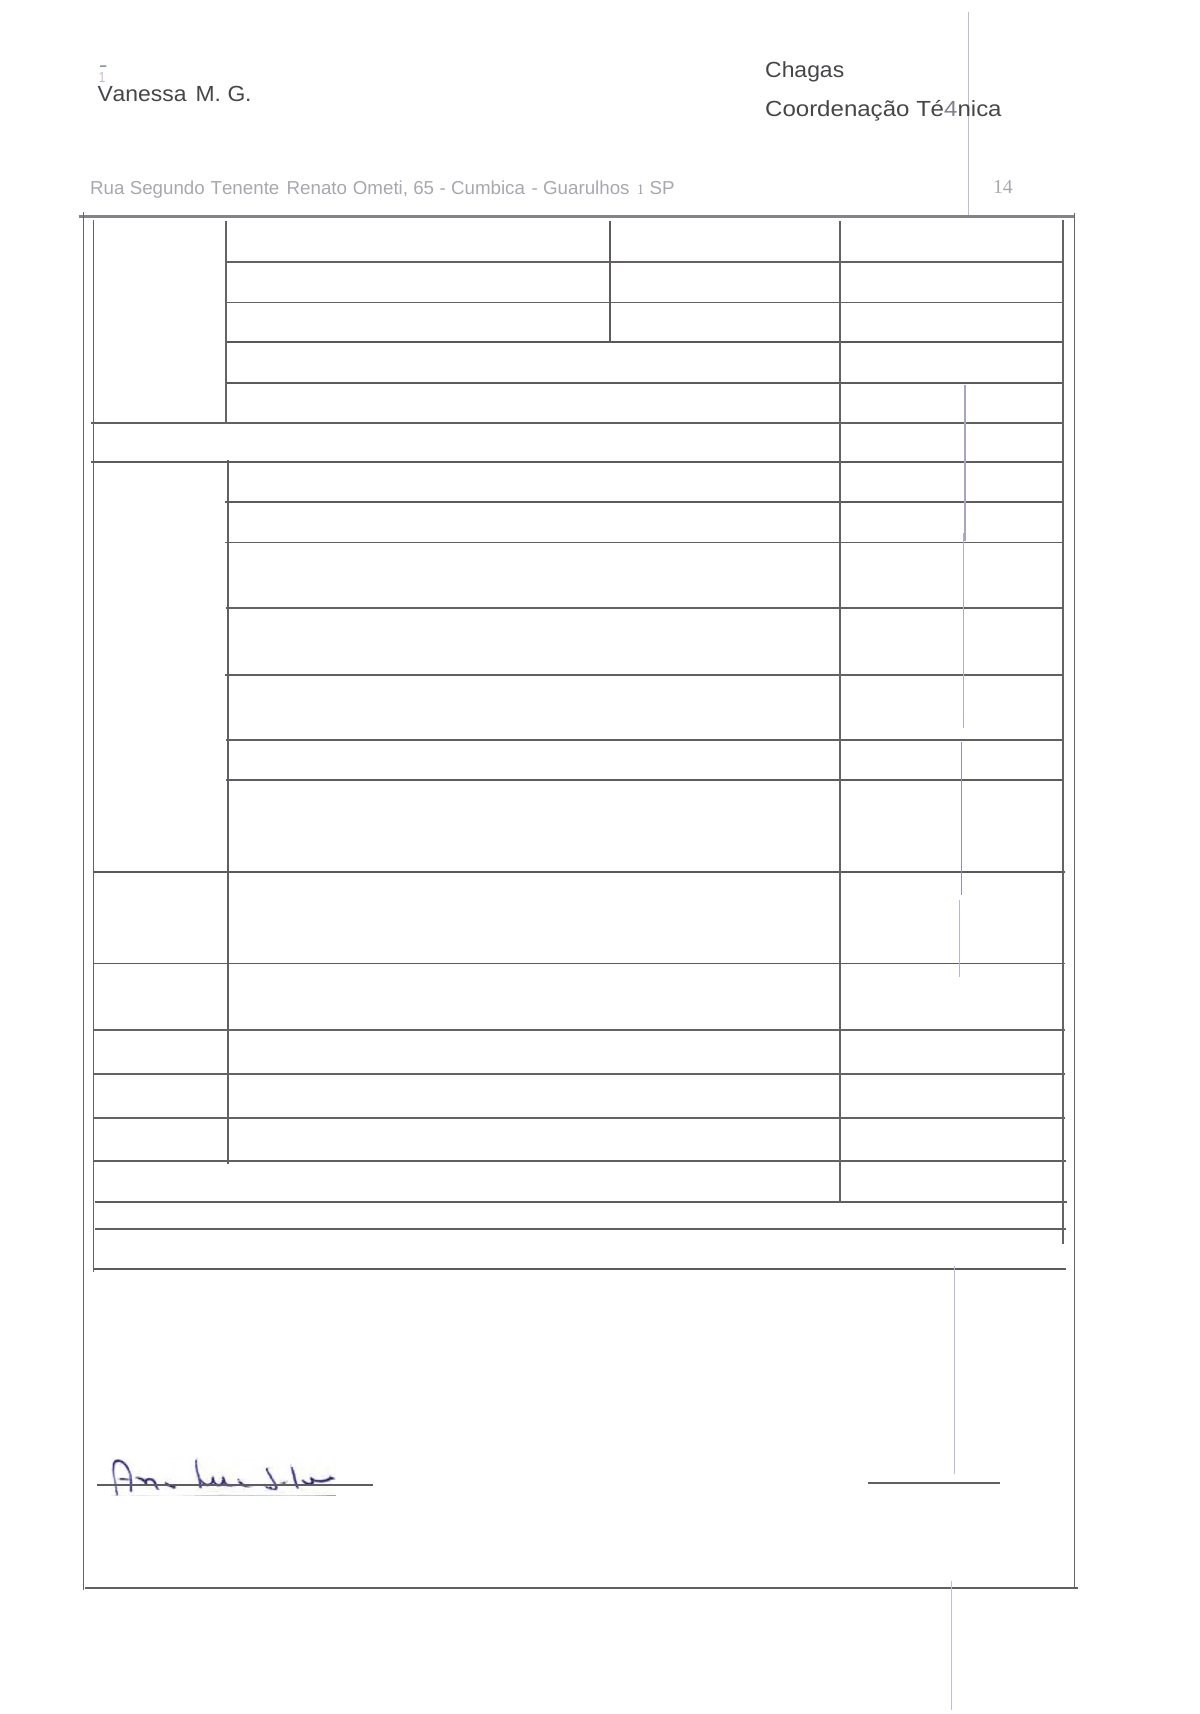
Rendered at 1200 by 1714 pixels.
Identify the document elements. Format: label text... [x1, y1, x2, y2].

text Chagas [759, 60, 968, 81]
text Coordenação Té4nica [969, 96, 1064, 121]
text [969, 60, 1064, 81]
text Vanessa M. G. [97, 85, 264, 106]
text - 1 [99, 60, 264, 85]
text 14 [969, 175, 1064, 199]
text Coordenação Té4nica [765, 96, 968, 121]
text Rua Segundo Tenente Renato Ometi, 65 - Cumbica - Guarulhos 1 SP [90, 175, 968, 199]
